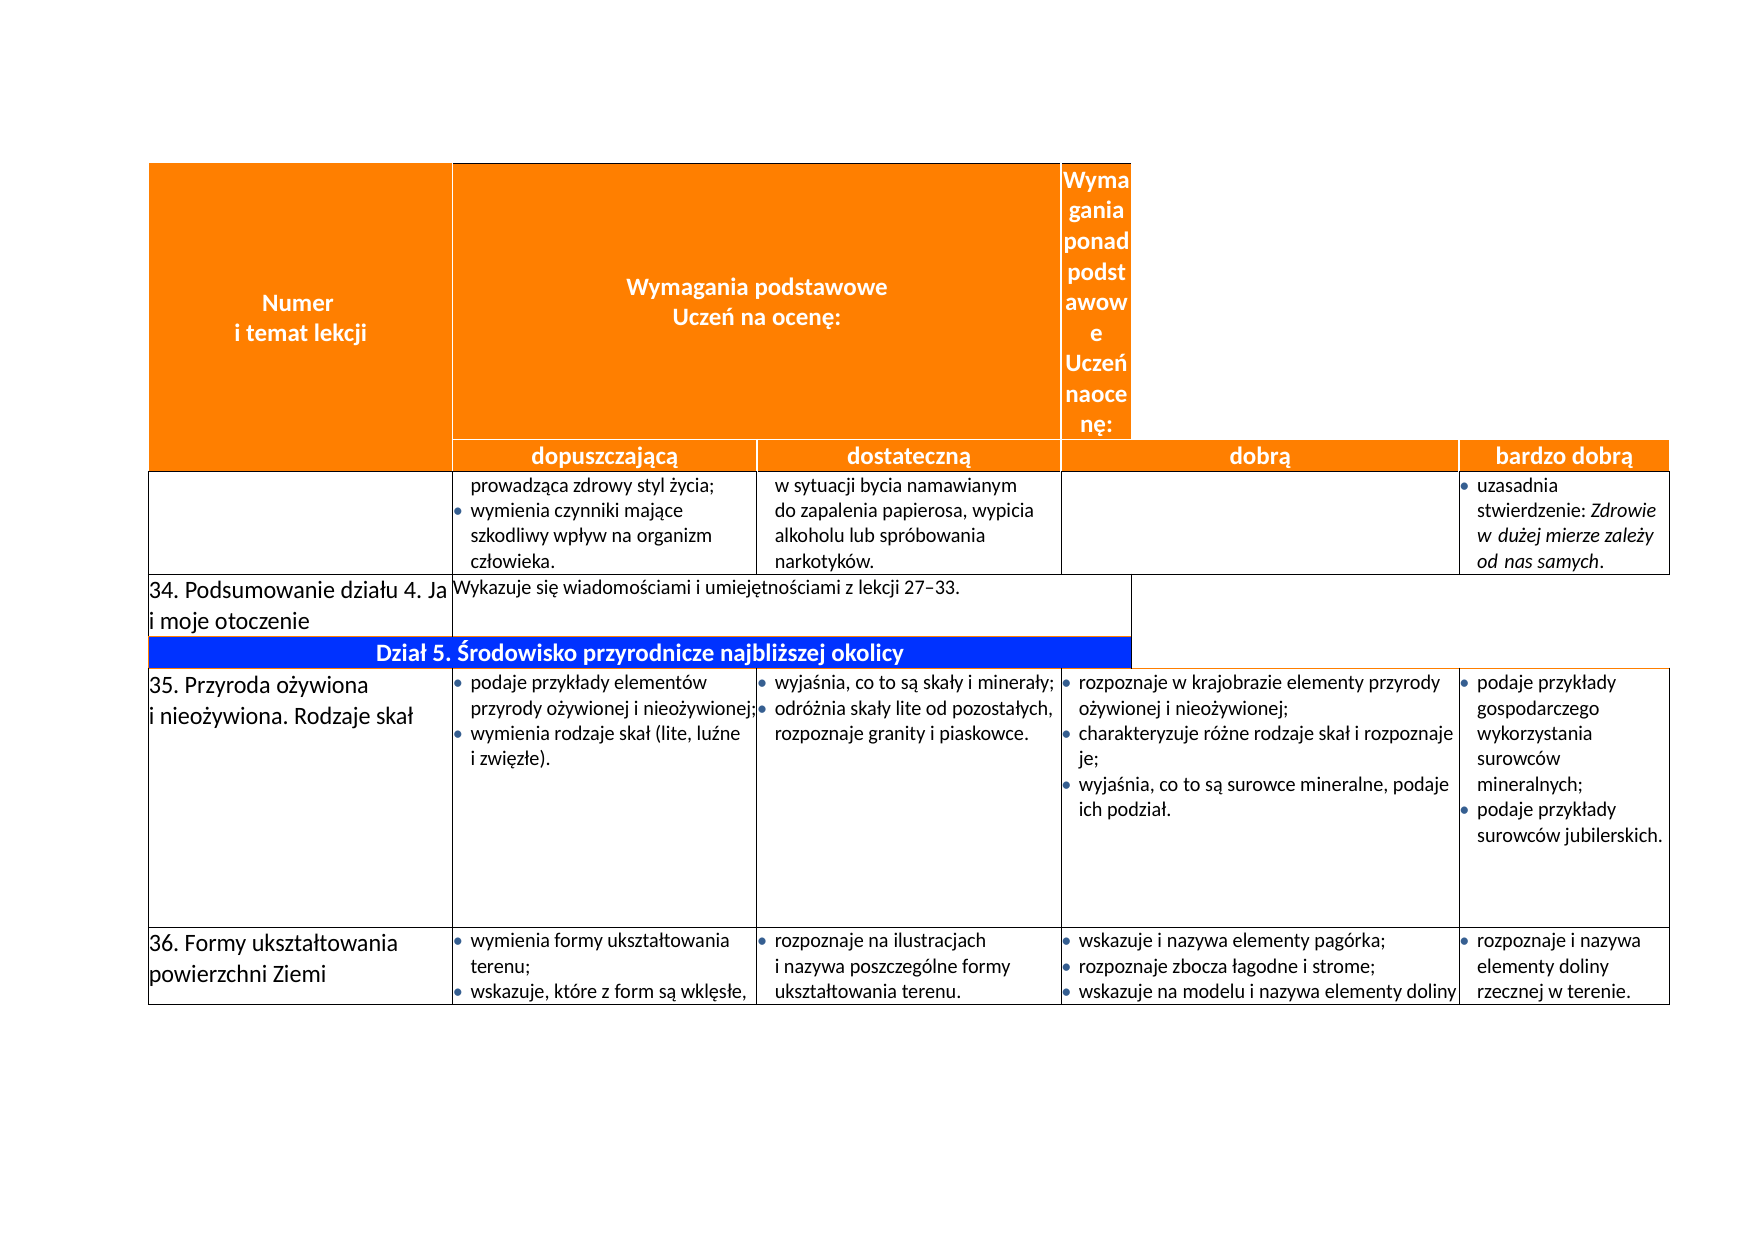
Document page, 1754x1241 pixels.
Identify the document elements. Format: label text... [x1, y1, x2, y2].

table_cell • rozpoznaje na ilustracjach i nazywa poszczególne formy ukształtowania terenu. [757, 928, 1061, 1004]
table_cell • rozpoznaje i nazywa elementy doliny rzecznej w terenie. [1460, 928, 1669, 1004]
table_cell [1062, 472, 1459, 573]
table_cell 34. Podsumowanie działu 4. Ja i moje otoczenie [149, 575, 452, 636]
table_cell • uzasadnia stwierdzenie: Zdrowie w dużej mierze zależy od nas samych. [1460, 472, 1669, 573]
table_cell Wykazuje się wiadomościami i umiejętnościami z lekcji 27–33. [453, 575, 1131, 636]
table_cell bardzo dobrą [1460, 440, 1669, 471]
table_cell [1132, 636, 1459, 668]
table_header [1132, 163, 1459, 439]
table_header Wymagania podstawowe Uczeń na ocenę: [453, 164, 1060, 439]
table_cell dobrą [1062, 440, 1458, 471]
table_cell [1132, 575, 1459, 636]
table_cell • wymienia formy ukształtowania terenu; • wskazuje, które z form są wklęsłe, [453, 928, 756, 1004]
table_cell [149, 472, 452, 573]
table_header [1459, 163, 1669, 439]
table_cell 35. Przyroda ożywiona i nieożywiona. Rodzaje skał [149, 669, 452, 927]
table_cell dopuszczającą [453, 440, 756, 471]
table_header Numer i temat lekcji [149, 164, 452, 471]
table_cell • rozpoznaje w krajobrazie elementy przyrody ożywionej i nieożywionej; • charakteryzuje różne rodzaje skał i rozpoznaje je; • wyjaśnia, co to są surowce mineralne, podaje ich podział. [1062, 669, 1459, 927]
table_cell prowadząca zdrowy styl życia; • wymienia czynniki mające szkodliwy wpływ na organizm człowieka. [453, 472, 756, 573]
table_cell dostateczną [758, 440, 1060, 471]
table_cell • wyjaśnia, co to są skały i minerały; • odróżnia skały lite od pozostałych, rozpoznaje granity i piaskowce. [757, 669, 1061, 927]
table_cell Dział 5. Środowisko przyrodnicze najbliższej okolicy [149, 637, 1131, 668]
table_cell • podaje przykłady gospodarczego wykorzystania surowców mineralnych; • podaje przykłady surowców jubilerskich. [1460, 669, 1669, 927]
table_cell • wskazuje i nazywa elementy pagórka; • rozpoznaje zbocza łagodne i strome; • wskazuje na modelu i nazywa elementy doliny [1062, 928, 1459, 1004]
table_cell • podaje przykłady elementów przyrody ożywionej i nieożywionej; • wymienia rodzaje skał (lite, luźne i zwięzłe). [453, 669, 756, 927]
table_cell [1459, 575, 1669, 636]
table_cell 36. Formy ukształtowania powierzchni Ziemi [149, 928, 452, 1004]
table_cell w sytuacji bycia namawianym do zapalenia papierosa, wypicia alkoholu lub spróbowania narkotyków. [757, 472, 1061, 573]
table_header Wymagania ponadpodstawowe Uczeń naocenę: [1062, 164, 1131, 439]
table_cell [1459, 636, 1669, 668]
